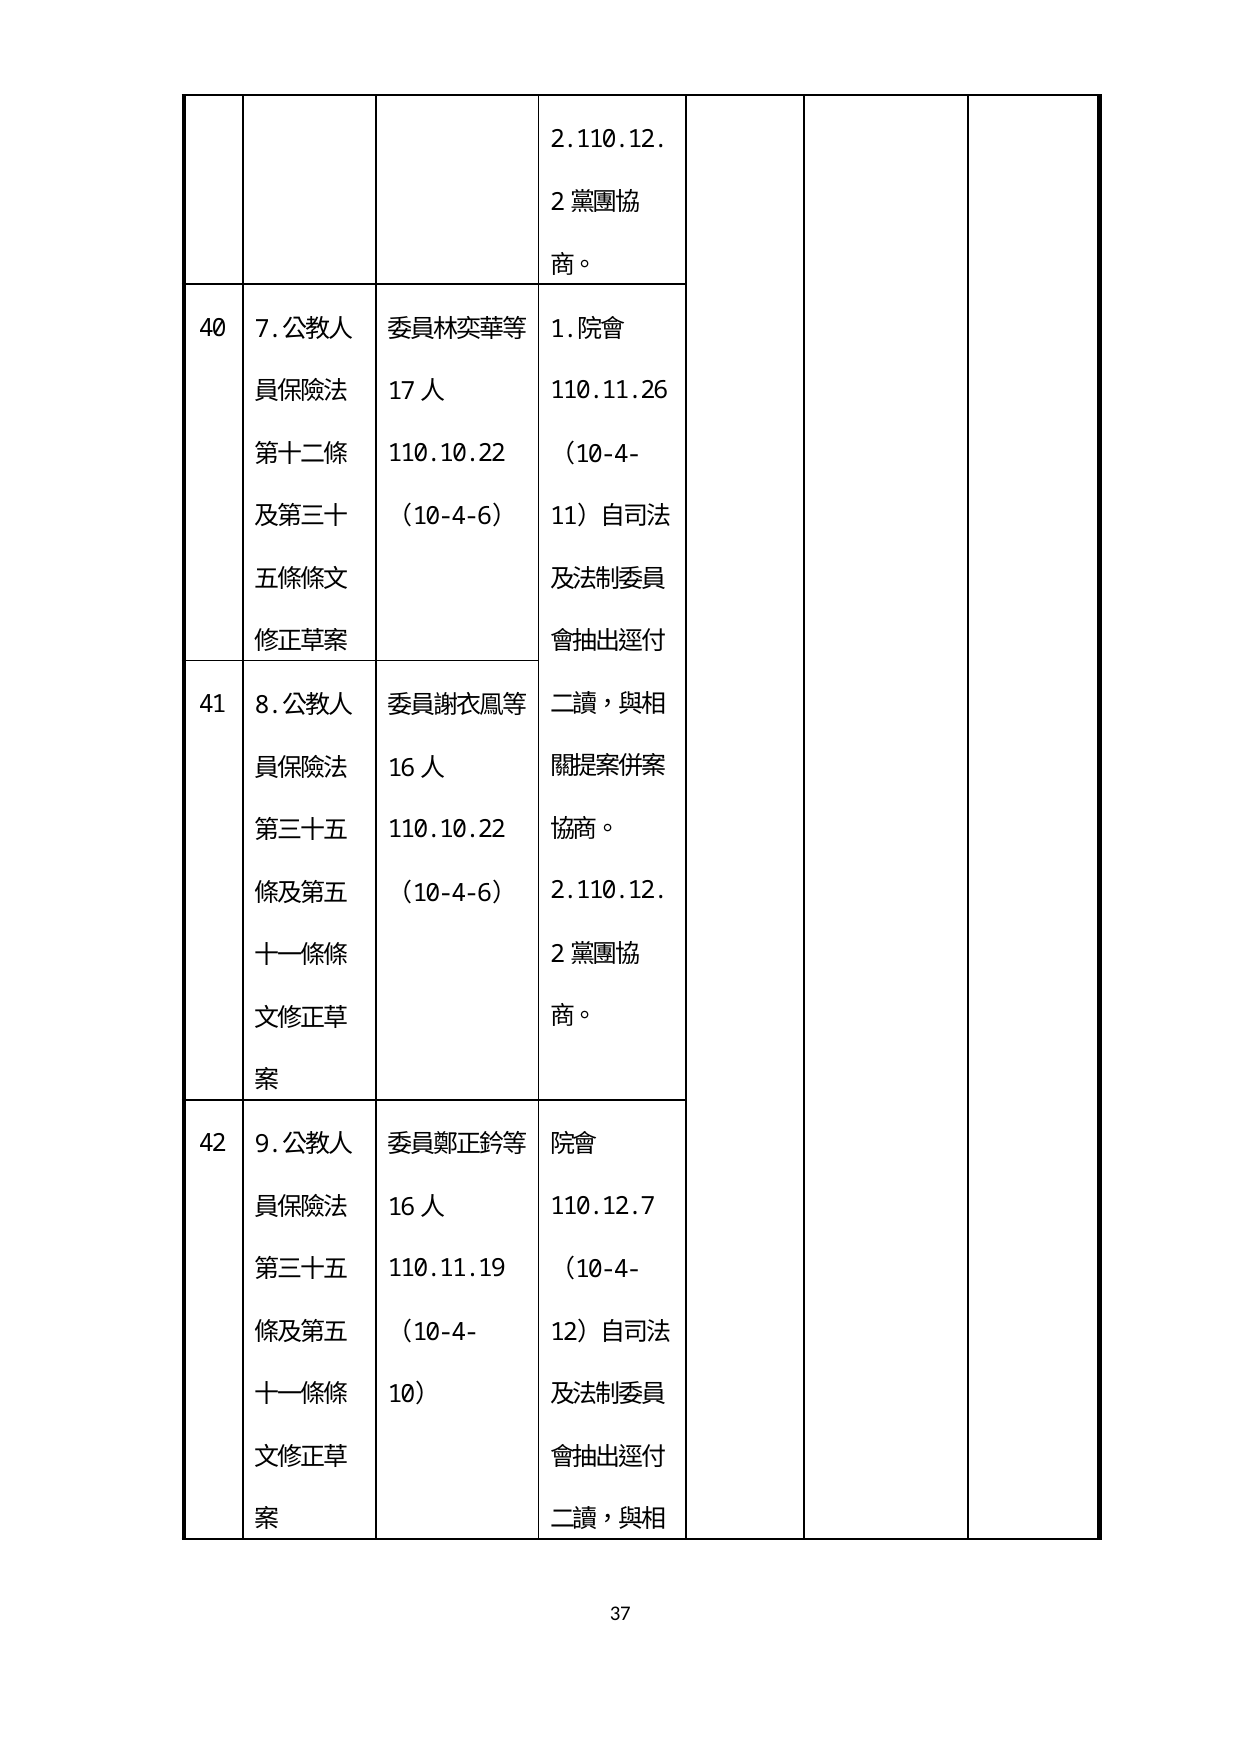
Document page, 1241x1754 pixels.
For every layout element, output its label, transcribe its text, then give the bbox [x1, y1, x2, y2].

table_cell [244, 96, 375, 283]
table_cell 院會110.12.7（10-4-12）自司法及法制委員會抽出逕付二讀，與相 [539, 1101, 685, 1538]
table_cell 7.公教人員保險法第十二條及第三十五條條文修正草案 [244, 285, 375, 660]
table_cell [805, 96, 967, 1538]
table_cell 委員鄭正鈐等16人 110.11.19 （10-4-10） [377, 1101, 538, 1538]
table_cell [687, 96, 803, 1538]
table_cell [969, 96, 1097, 1538]
table_cell 委員林奕華等17人 110.10.22 （10-4-6） [377, 285, 538, 660]
table_cell 委員謝衣鳯等16人 110.10.22 （10-4-6） [377, 661, 538, 1099]
table_cell [186, 96, 242, 283]
table_cell 40 [186, 285, 242, 660]
table_cell 42 [186, 1101, 242, 1538]
table_cell 8.公教人員保險法第三十五條及第五十一條條文修正草案 [244, 661, 375, 1099]
table_cell 41 [186, 661, 242, 1099]
table_cell 9.公教人員保險法第三十五條及第五十一條條文修正草案 [244, 1101, 375, 1538]
table_cell [377, 96, 538, 283]
table_cell 2.110.12.2黨團協商。 [539, 96, 685, 283]
table_cell 1.院會110.11.26（10-4-11）自司法及法制委員會抽出逕付二讀，與相關提案併案協商。 2.110.12.2黨團協商。 [539, 285, 685, 1099]
